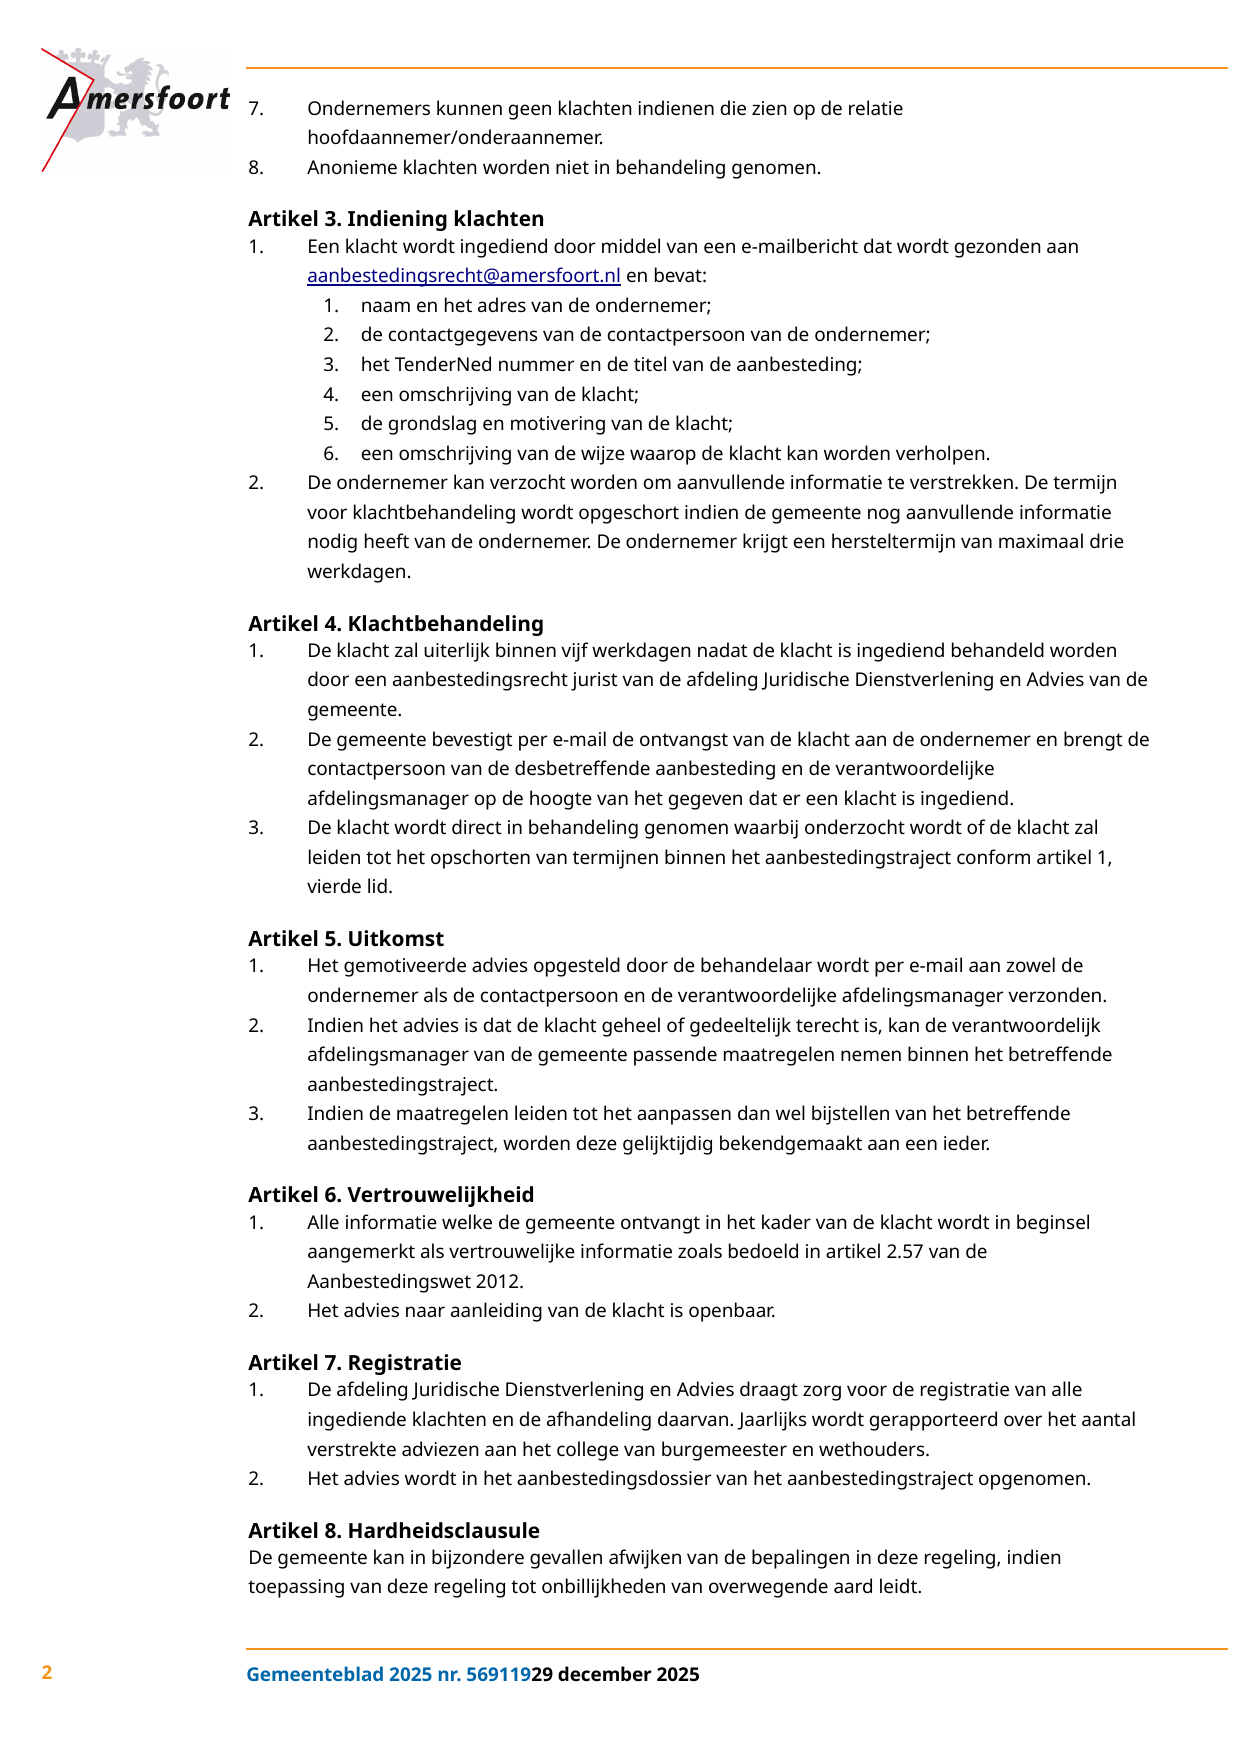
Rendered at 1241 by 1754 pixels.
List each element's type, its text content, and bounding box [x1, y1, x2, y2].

text Artikel 7. Registratie [248, 1348, 1152, 1377]
list Het gemotiveerde advies opgesteld door de behandelaar wordt per e-mail aan zowel de ondernemer als de contactpersoon en de verantwoordelijke afdelingsmanager verzonden. [248, 953, 1152, 1008]
text Artikel 5. Uitkomst [248, 924, 1152, 953]
list Anonieme klachten worden niet in behandeling genomen. [248, 154, 1152, 180]
list Indien de maatregelen leiden tot het aanpassen dan wel bijstellen van het betreffende aanbestedingstraject, worden deze gelijktijdig bekendgemaakt aan een ieder. [248, 1101, 1152, 1156]
list Ondernemers kunnen geen klachten indienen die zien op de relatie hoofdaannemer/onderaannemer. [248, 95, 1152, 150]
list De klacht wordt direct in behandeling genomen waarbij onderzocht wordt of de klacht zal leiden tot het opschorten van termijnen binnen het aanbestedingstraject conform artikel 1, vierde lid. [248, 814, 1152, 899]
list De gemeente bevestigt per e-mail de ontvangst van de klacht aan de ondernemer en brengt de contactpersoon van de desbetreffende aanbesteding en de verantwoordelijke afdelingsmanager op de hoogte van het gegeven dat er een klacht is ingediend. [248, 726, 1152, 811]
text De gemeente kan in bijzondere gevallen afwijken van de bepalingen in deze regeling, indien toepassing van deze regeling tot onbillijkheden van overwegende aard leidt. [248, 1544, 1152, 1599]
text Artikel 6. Vertrouwelijkheid [248, 1181, 1152, 1209]
list het TenderNed nummer en de titel van de aanbesteding; [323, 351, 1152, 377]
text Artikel 3. Indiening klachten [248, 204, 1152, 233]
list De klacht zal uiterlijk binnen vijf werkdagen nadat de klacht is ingediend behandeld worden door een aanbestedingsrecht jurist van de afdeling Juridische Dienstverlening en Advies van de gemeente. [248, 637, 1152, 722]
text Artikel 8. Hardheidsclausule [248, 1516, 1152, 1544]
list Een klacht wordt ingediend door middel van een e-mailbericht dat wordt gezonden aan aanbestedingsrecht@amersfoort.nl en bevat: [248, 233, 1152, 288]
list naam en het adres van de ondernemer; [323, 292, 1152, 318]
list Het advies wordt in het aanbestedingsdossier van het aanbestedingstraject opgenomen. [248, 1465, 1152, 1491]
text Artikel 4. Klachtbehandeling [248, 609, 1152, 637]
picture [41, 47, 231, 172]
list De afdeling Juridische Dienstverlening en Advies draagt zorg voor de registratie van alle ingediende klachten en de afhandeling daarvan. Jaarlijks wordt gerapporteerd over het aantal verstrekte adviezen aan het college van burgemeester en wethouders. [248, 1377, 1152, 1461]
list Indien het advies is dat de klacht geheel of gedeeltelijk terecht is, kan de verantwoordelijk afdelingsmanager van de gemeente passende maatregelen nemen binnen het betreffende aanbestedingstraject. [248, 1012, 1152, 1097]
list de grondslag en motivering van de klacht; [323, 410, 1152, 436]
list de contactgegevens van de contactpersoon van de ondernemer; [323, 322, 1152, 347]
list een omschrijving van de klacht; [323, 381, 1152, 406]
list een omschrijving van de wijze waarop de klacht kan worden verholpen. [323, 440, 1152, 466]
list Het advies naar aanleiding van de klacht is openbaar. [248, 1298, 1152, 1323]
list De ondernemer kan verzocht worden om aanvullende informatie te verstrekken. De termijn voor klachtbehandeling wordt opgeschort indien de gemeente nog aanvullende informatie nodig heeft van de ondernemer. De ondernemer krijgt een hersteltermijn van maximaal drie werkdagen. [248, 469, 1152, 584]
list Alle informatie welke de gemeente ontvangt in het kader van de klacht wordt in beginsel aangemerkt als vertrouwelijke informatie zoals bedoeld in artikel 2.57 van de Aanbestedingswet 2012. [248, 1209, 1152, 1294]
